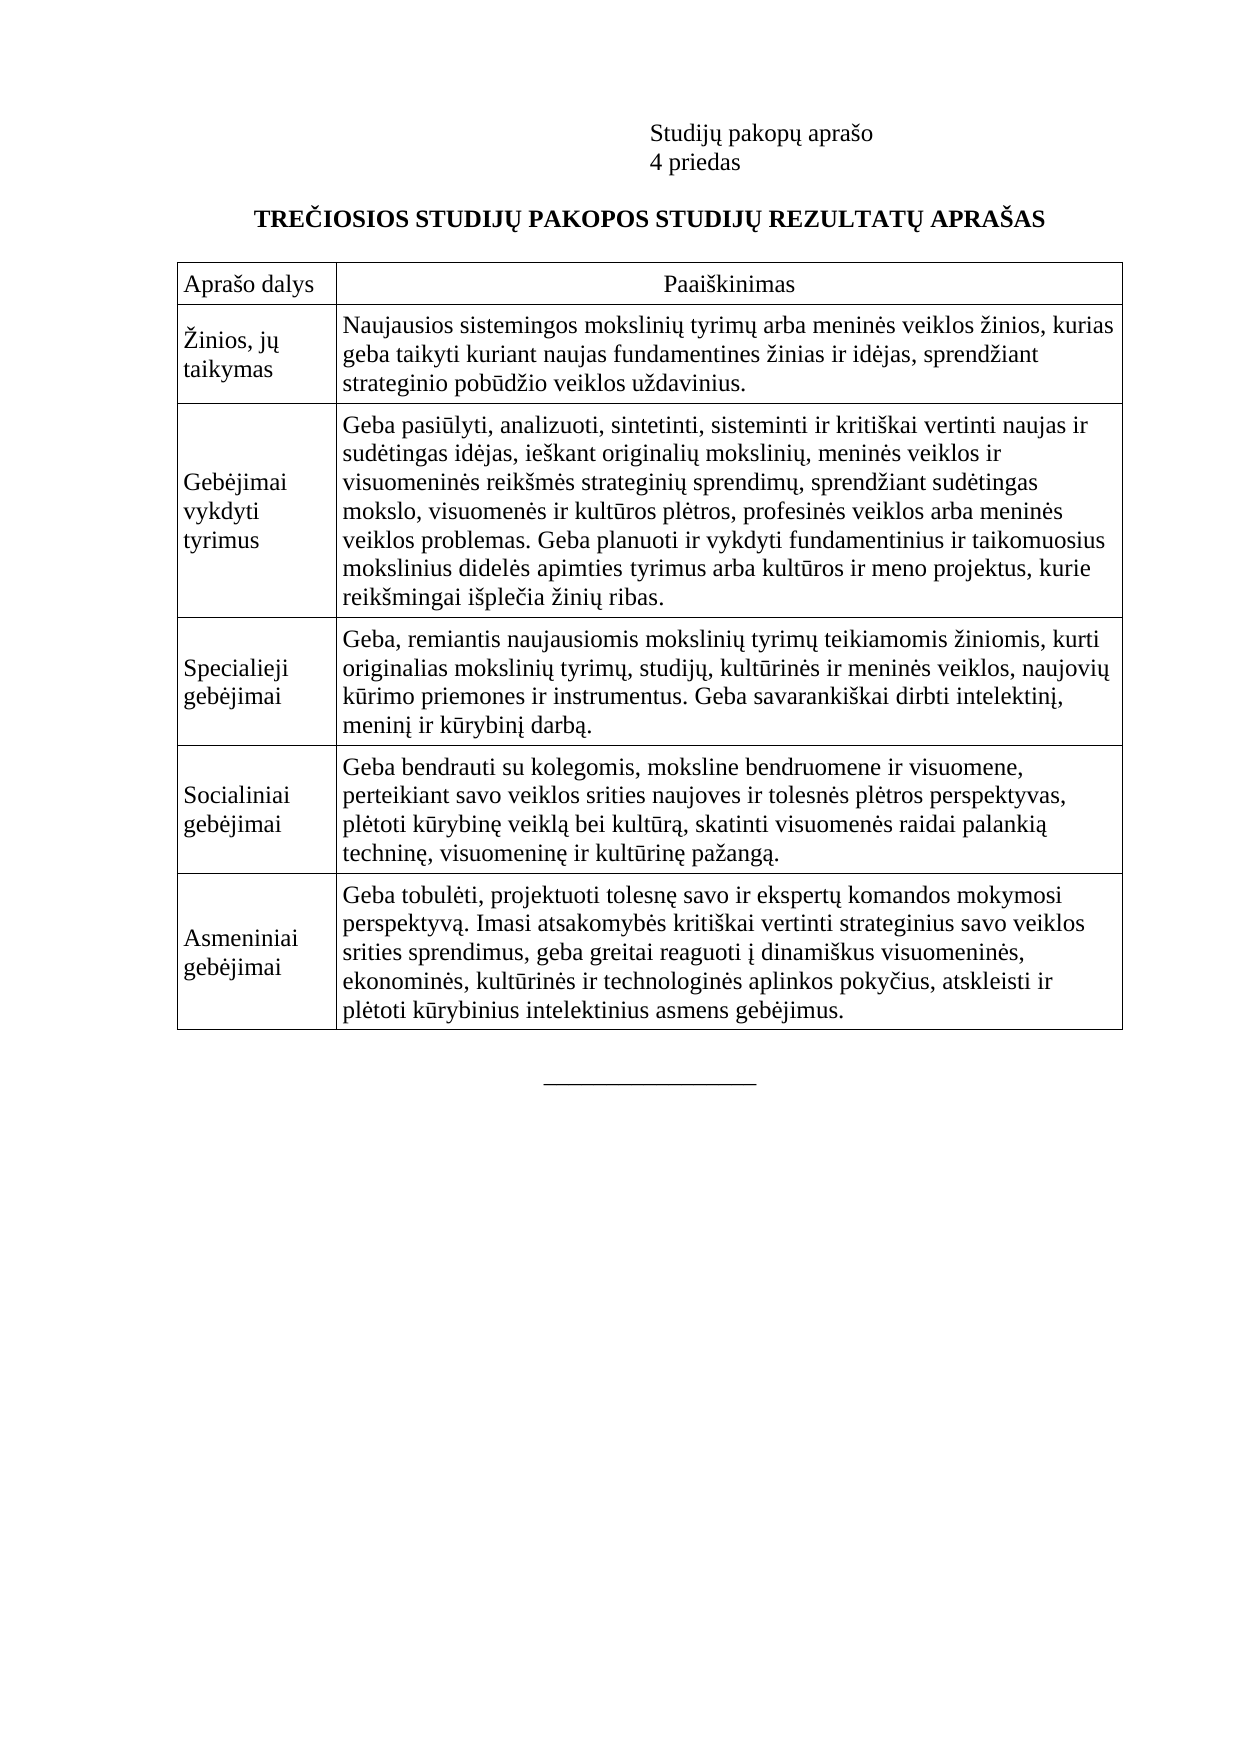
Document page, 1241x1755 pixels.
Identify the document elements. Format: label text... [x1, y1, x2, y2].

table_cell Geba tobulėti, projektuoti tolesnę savo ir ekspertų komandos mokymosi perspektyvą. Imasi atsakomybės kritiškai vertinti strateginius savo veiklos srities sprendimus, geba greitai reaguoti į dinamiškus visuomeninės, ekonominės, kultūrinės ir technologinės aplinkos pokyčius, atskleisti ir plėtoti kūrybinius intelektinius asmens gebėjimus. [337, 874, 1122, 1029]
table_cell Specialieji gebėjimai [178, 618, 336, 745]
table_cell Naujausios sistemingos mokslinių tyrimų arba meninės veiklos žinios, kurias geba taikyti kuriant naujas fundamentines žinias ir idėjas, sprendžiant strateginio pobūdžio veiklos uždavinius. [337, 305, 1122, 403]
table_cell Asmeniniai gebėjimai [178, 874, 336, 1029]
table_cell Geba, remiantis naujausiomis mokslinių tyrimų teikiamomis žiniomis, kurti originalias mokslinių tyrimų, studijų, kultūrinės ir meninės veiklos, naujovių kūrimo priemones ir instrumentus. Geba savarankiškai dirbti intelektinį, meninį ir kūrybinį darbą. [337, 618, 1122, 745]
table_cell Gebėjimai vykdyti tyrimus [178, 404, 336, 617]
text _________________ [177, 1059, 1122, 1088]
table_cell Socialiniai gebėjimai [178, 746, 336, 873]
table_cell Geba pasiūlyti, analizuoti, sintetinti, sisteminti ir kritiškai vertinti naujas ir sudėtingas idėjas, ieškant originalių mokslinių, meninės veiklos ir visuomeninės reikšmės strateginių sprendimų, sprendžiant sudėtingas mokslo, visuomenės ir kultūros plėtros, profesinės veiklos arba meninės veiklos problemas. Geba planuoti ir vykdyti fundamentinius ir taikomuosius mokslinius didelės apimties tyrimus arba kultūros ir meno projektus, kurie reikšmingai išplečia žinių ribas. [337, 404, 1122, 617]
table_cell Geba bendrauti su kolegomis, moksline bendruomene ir visuomene, perteikiant savo veiklos srities naujoves ir tolesnės plėtros perspektyvas, plėtoti kūrybinę veiklą bei kultūrą, skatinti visuomenės raidai palankią techninę, visuomeninę ir kultūrinę pažangą. [337, 746, 1122, 873]
text TREČIOSIOS STUDIJŲ PAKOPOS STUDIJŲ REZULTATŲ APRAŠAS [177, 204, 1122, 233]
text 4 priedas [649, 147, 1122, 176]
text Studijų pakopų aprašo [649, 118, 1122, 147]
table_cell Žinios, jų taikymas [178, 305, 336, 403]
table_header Paaiškinimas [337, 263, 1122, 303]
table_header Aprašo dalys [178, 263, 336, 303]
